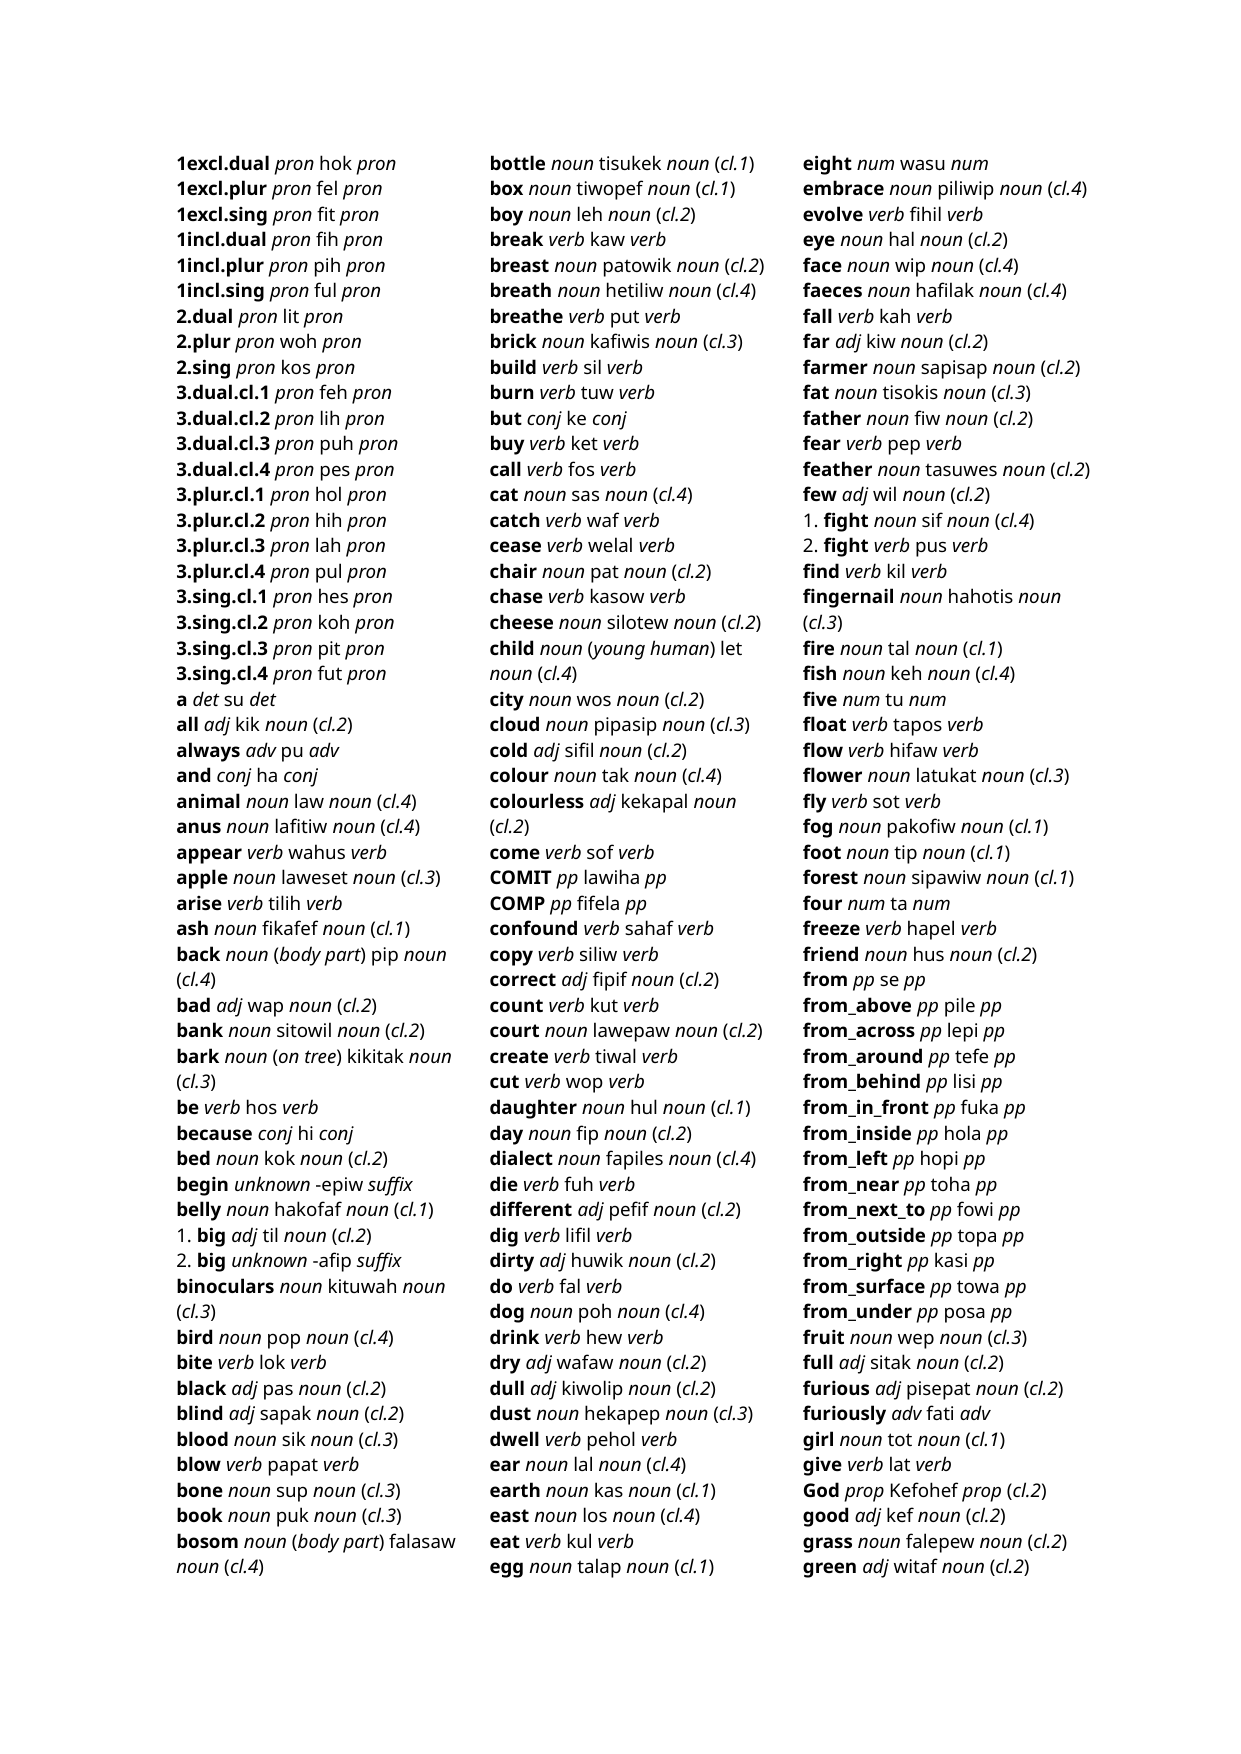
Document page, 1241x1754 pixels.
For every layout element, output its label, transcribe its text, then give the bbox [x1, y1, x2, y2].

text grass noun falepew noun (cl.2) [803, 1528, 1090, 1554]
text bank noun sitowil noun (cl.2) [176, 1018, 463, 1043]
text colourless adj kekapal noun (cl.2) [489, 788, 777, 839]
text far adj kiw noun (cl.2) [803, 329, 1090, 354]
text blood noun sik noun (cl.3) [176, 1426, 463, 1452]
text fall verb kah verb [803, 303, 1090, 329]
text book noun puk noun (cl.3) [176, 1503, 463, 1528]
text dog noun poh noun (cl.4) [489, 1298, 777, 1324]
text fly verb sot verb [803, 788, 1090, 813]
text bone noun sup noun (cl.3) [176, 1477, 463, 1503]
text belly noun hakofaf noun (cl.1) [176, 1196, 463, 1222]
text binoculars noun kituwah noun (cl.3) [176, 1273, 463, 1324]
text 3.plur.cl.1 pron hol pron [176, 482, 463, 507]
text 2. big unknown -afip suffix [176, 1247, 463, 1273]
text 2.sing pron kos pron [176, 354, 463, 380]
text fruit noun wep noun (cl.3) [803, 1324, 1090, 1349]
text from_above pp pile pp [803, 992, 1090, 1018]
text blind adj sapak noun (cl.2) [176, 1401, 463, 1426]
text catch verb waf verb [489, 507, 777, 533]
text 3.dual.cl.4 pron pes pron [176, 456, 463, 482]
text break verb kaw verb [489, 227, 777, 252]
text daughter noun hul noun (cl.1) [489, 1094, 777, 1120]
text fish noun keh noun (cl.4) [803, 660, 1090, 686]
text burn verb tuw verb [489, 380, 777, 405]
text from_behind pp lisi pp [803, 1069, 1090, 1094]
text face noun wip noun (cl.4) [803, 252, 1090, 278]
text buy verb ket verb [489, 431, 777, 456]
text dirty adj huwik noun (cl.2) [489, 1247, 777, 1273]
text from_in_front pp fuka pp [803, 1094, 1090, 1120]
text faeces noun hafilak noun (cl.4) [803, 278, 1090, 303]
text egg noun talap noun (cl.1) [489, 1554, 777, 1579]
text 3.dual.cl.3 pron puh pron [176, 431, 463, 456]
text begin unknown -epiw suffix [176, 1171, 463, 1196]
text apple noun laweset noun (cl.3) [176, 864, 463, 890]
text cloud noun pipasip noun (cl.3) [489, 711, 777, 737]
text build verb sil verb [489, 354, 777, 380]
text blow verb papat verb [176, 1452, 463, 1477]
text from pp se pp [803, 967, 1090, 992]
text fear verb pep verb [803, 431, 1090, 456]
text from_left pp hopi pp [803, 1145, 1090, 1171]
text animal noun law noun (cl.4) [176, 788, 463, 813]
text 3.plur.cl.3 pron lah pron [176, 533, 463, 558]
text court noun lawepaw noun (cl.2) [489, 1018, 777, 1043]
text 2.dual pron lit pron [176, 303, 463, 329]
text and conj ha conj [176, 762, 463, 788]
text cheese noun silotew noun (cl.2) [489, 609, 777, 635]
text bottle noun tisukek noun (cl.1) [489, 150, 777, 176]
text fog noun pakofiw noun (cl.1) [803, 813, 1090, 839]
text 2.plur pron woh pron [176, 329, 463, 354]
text from_near pp toha pp [803, 1171, 1090, 1196]
text appear verb wahus verb [176, 839, 463, 864]
text confound verb sahaf verb [489, 916, 777, 941]
text 1incl.sing pron ful pron [176, 278, 463, 303]
text from_inside pp hola pp [803, 1120, 1090, 1145]
text black adj pas noun (cl.2) [176, 1375, 463, 1401]
text 1excl.dual pron hok pron [176, 150, 463, 176]
text do verb fal verb [489, 1273, 777, 1298]
text because conj hi conj [176, 1120, 463, 1145]
text give verb lat verb [803, 1452, 1090, 1477]
text friend noun hus noun (cl.2) [803, 941, 1090, 967]
text but conj ke conj [489, 405, 777, 431]
text five num tu num [803, 686, 1090, 711]
text full adj sitak noun (cl.2) [803, 1349, 1090, 1375]
text farmer noun sapisap noun (cl.2) [803, 354, 1090, 380]
text eye noun hal noun (cl.2) [803, 227, 1090, 252]
text bed noun kok noun (cl.2) [176, 1145, 463, 1171]
text chase verb kasow verb [489, 584, 777, 609]
text 1incl.plur pron pih pron [176, 252, 463, 278]
text 3.dual.cl.2 pron lih pron [176, 405, 463, 431]
text bird noun pop noun (cl.4) [176, 1324, 463, 1349]
text from_around pp tefe pp [803, 1043, 1090, 1069]
text drink verb hew verb [489, 1324, 777, 1349]
text 3.dual.cl.1 pron feh pron [176, 380, 463, 405]
text 3.sing.cl.3 pron pit pron [176, 635, 463, 660]
text bad adj wap noun (cl.2) [176, 992, 463, 1018]
text foot noun tip noun (cl.1) [803, 839, 1090, 864]
text few adj wil noun (cl.2) [803, 482, 1090, 507]
text box noun tiwopef noun (cl.1) [489, 176, 777, 201]
text cat noun sas noun (cl.4) [489, 482, 777, 507]
text east noun los noun (cl.4) [489, 1503, 777, 1528]
text bark noun (on tree) kikitak noun (cl.3) [176, 1043, 463, 1094]
text child noun (young human) let noun (cl.4) [489, 635, 777, 686]
text earth noun kas noun (cl.1) [489, 1477, 777, 1503]
text four num ta num [803, 890, 1090, 916]
text fire noun tal noun (cl.1) [803, 635, 1090, 660]
text from_across pp lepi pp [803, 1018, 1090, 1043]
text 1incl.dual pron fih pron [176, 227, 463, 252]
text from_outside pp topa pp [803, 1222, 1090, 1247]
text 3.sing.cl.4 pron fut pron [176, 660, 463, 686]
text copy verb siliw verb [489, 941, 777, 967]
text always adv pu adv [176, 737, 463, 762]
text chair noun pat noun (cl.2) [489, 558, 777, 584]
text feather noun tasuwes noun (cl.2) [803, 456, 1090, 482]
text anus noun lafitiw noun (cl.4) [176, 813, 463, 839]
text evolve verb fihil verb [803, 201, 1090, 227]
text embrace noun piliwip noun (cl.4) [803, 176, 1090, 201]
text cut verb wop verb [489, 1069, 777, 1094]
text furious adj pisepat noun (cl.2) [803, 1375, 1090, 1401]
text dust noun hekapep noun (cl.3) [489, 1401, 777, 1426]
text call verb fos verb [489, 456, 777, 482]
text all adj kik noun (cl.2) [176, 711, 463, 737]
text 3.sing.cl.2 pron koh pron [176, 609, 463, 635]
text colour noun tak noun (cl.4) [489, 762, 777, 788]
text God prop Kefohef prop (cl.2) [803, 1477, 1090, 1503]
text day noun fip noun (cl.2) [489, 1120, 777, 1145]
text 2. fight verb pus verb [803, 533, 1090, 558]
text fat noun tisokis noun (cl.3) [803, 380, 1090, 405]
text ear noun lal noun (cl.4) [489, 1452, 777, 1477]
text 3.sing.cl.1 pron hes pron [176, 584, 463, 609]
text 3.plur.cl.4 pron pul pron [176, 558, 463, 584]
text different adj pefif noun (cl.2) [489, 1196, 777, 1222]
text 1. big adj til noun (cl.2) [176, 1222, 463, 1247]
text COMIT pp lawiha pp [489, 864, 777, 890]
text bosom noun (body part) falasaw noun (cl.4) [176, 1528, 463, 1579]
text flow verb hifaw verb [803, 737, 1090, 762]
text fingernail noun hahotis noun (cl.3) [803, 584, 1090, 635]
text father noun fiw noun (cl.2) [803, 405, 1090, 431]
text create verb tiwal verb [489, 1043, 777, 1069]
text dwell verb pehol verb [489, 1426, 777, 1452]
text 1excl.sing pron fit pron [176, 201, 463, 227]
text correct adj fipif noun (cl.2) [489, 967, 777, 992]
text find verb kil verb [803, 558, 1090, 584]
text cold adj sifil noun (cl.2) [489, 737, 777, 762]
text come verb sof verb [489, 839, 777, 864]
text 3.plur.cl.2 pron hih pron [176, 507, 463, 533]
text a det su det [176, 686, 463, 711]
text back noun (body part) pip noun (cl.4) [176, 941, 463, 992]
text ash noun fikafef noun (cl.1) [176, 916, 463, 941]
text dry adj wafaw noun (cl.2) [489, 1349, 777, 1375]
text city noun wos noun (cl.2) [489, 686, 777, 711]
text count verb kut verb [489, 992, 777, 1018]
text from_right pp kasi pp [803, 1247, 1090, 1273]
text forest noun sipawiw noun (cl.1) [803, 864, 1090, 890]
text green adj witaf noun (cl.2) [803, 1554, 1090, 1579]
text 1. fight noun sif noun (cl.4) [803, 507, 1090, 533]
text from_next_to pp fowi pp [803, 1196, 1090, 1222]
text breast noun patowik noun (cl.2) [489, 252, 777, 278]
text 1excl.plur pron fel pron [176, 176, 463, 201]
text be verb hos verb [176, 1094, 463, 1120]
text die verb fuh verb [489, 1171, 777, 1196]
text furiously adv fati adv [803, 1401, 1090, 1426]
text breathe verb put verb [489, 303, 777, 329]
text dull adj kiwolip noun (cl.2) [489, 1375, 777, 1401]
text girl noun tot noun (cl.1) [803, 1426, 1090, 1452]
text breath noun hetiliw noun (cl.4) [489, 278, 777, 303]
text cease verb welal verb [489, 533, 777, 558]
text eat verb kul verb [489, 1528, 777, 1554]
text flower noun latukat noun (cl.3) [803, 762, 1090, 788]
text from_surface pp towa pp [803, 1273, 1090, 1298]
text dig verb lifil verb [489, 1222, 777, 1247]
text eight num wasu num [803, 150, 1090, 176]
text arise verb tilih verb [176, 890, 463, 916]
text freeze verb hapel verb [803, 916, 1090, 941]
text boy noun leh noun (cl.2) [489, 201, 777, 227]
text brick noun kafiwis noun (cl.3) [489, 329, 777, 354]
text from_under pp posa pp [803, 1298, 1090, 1324]
text bite verb lok verb [176, 1349, 463, 1375]
text dialect noun fapiles noun (cl.4) [489, 1145, 777, 1171]
text COMP pp fifela pp [489, 890, 777, 916]
text float verb tapos verb [803, 711, 1090, 737]
text good adj kef noun (cl.2) [803, 1503, 1090, 1528]
